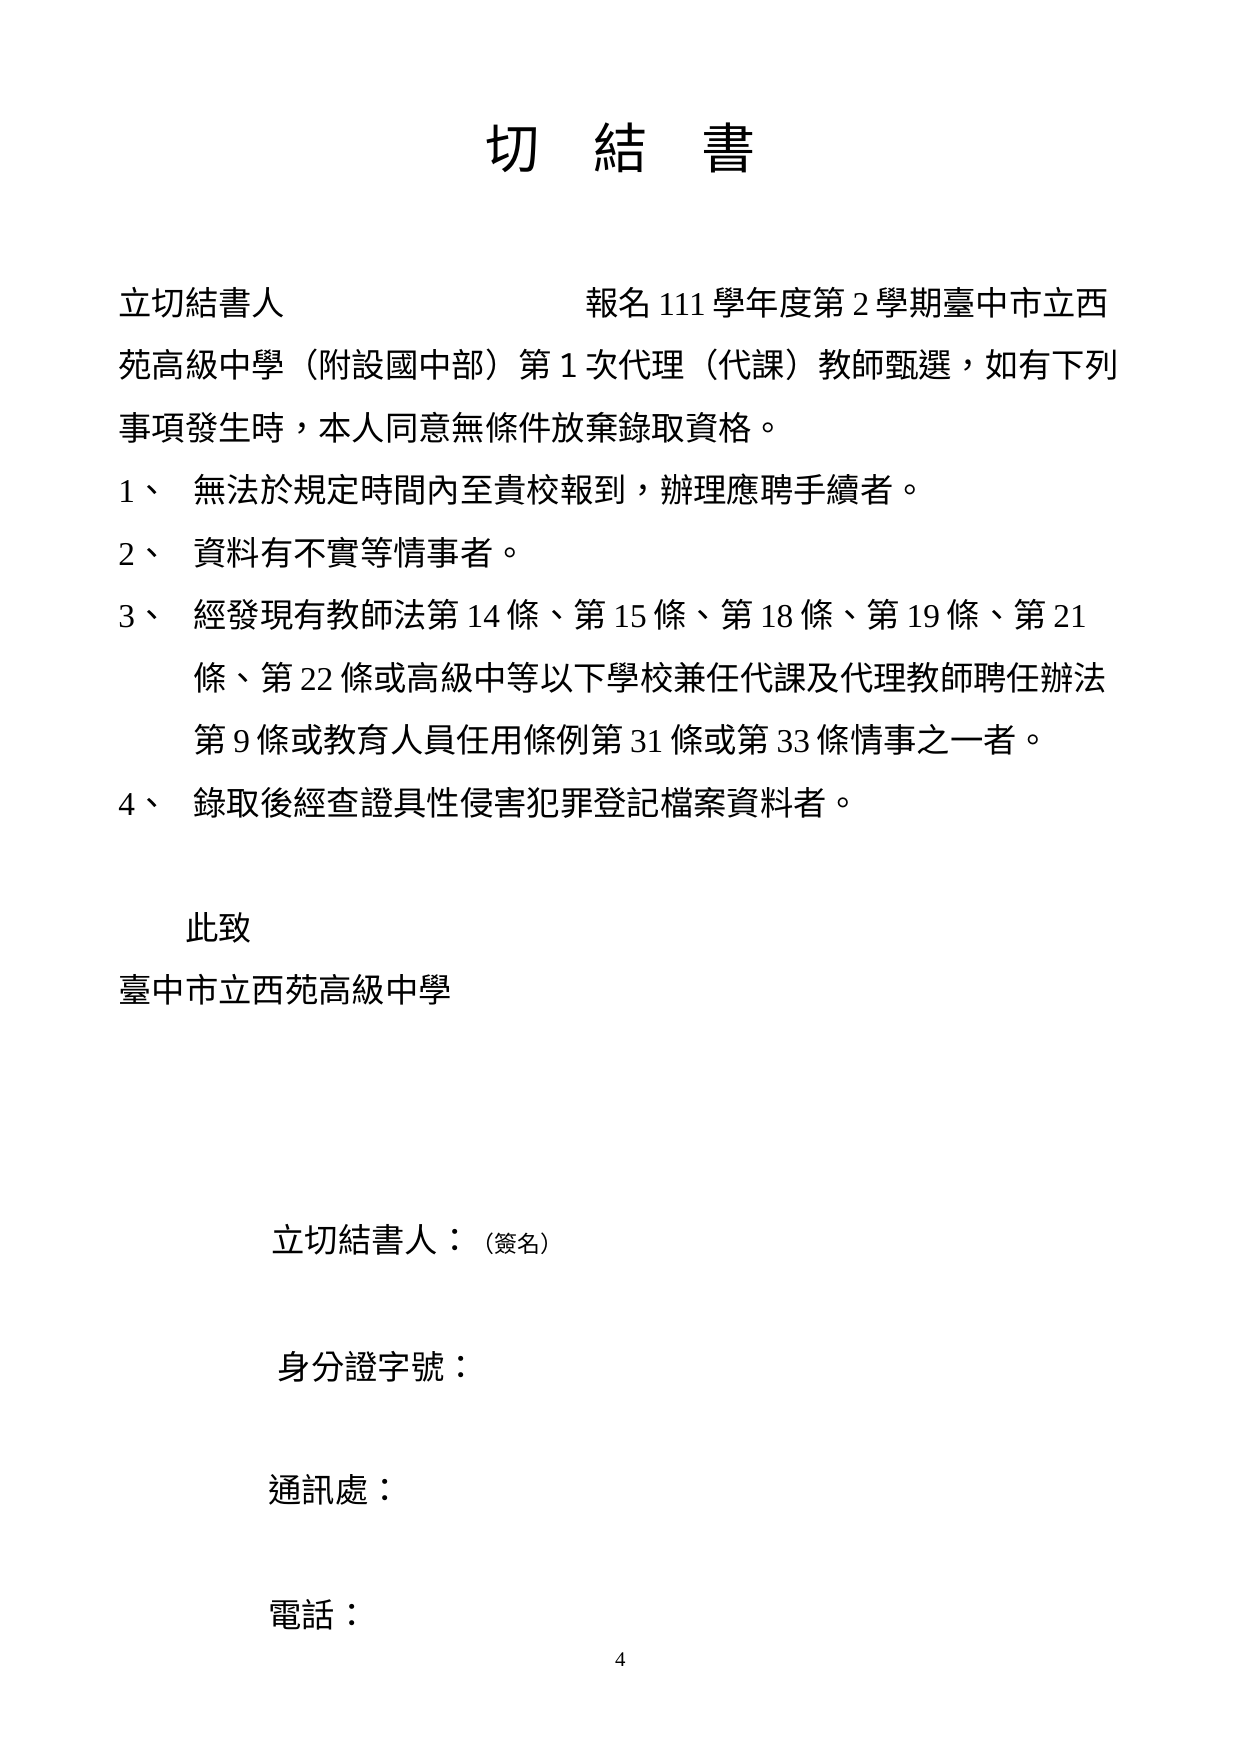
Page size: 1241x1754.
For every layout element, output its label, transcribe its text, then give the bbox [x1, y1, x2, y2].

text 立切結書人 報名111學年度第2學期臺中市立西苑高級中學（附設國中部）第1次代理（代課）教師甄選，如有下列事項發生時，本人同意無條件放棄錄取資格。 [118, 259, 1122, 447]
list 無法於規定時間內至貴校報到，辦理應聘手續者。 [118, 447, 1122, 509]
text 通訊處： [118, 1447, 1122, 1509]
text 切 結 書 [118, 72, 1122, 197]
text 身分證字號： [118, 1322, 1122, 1384]
list 經發現有教師法第14條、第15條、第18條、第19條、第21條、第22條或高級中等以下學校兼任代課及代理教師聘任辦法第9條或教育人員任用條例第31條或第33條情事之一者。 [118, 572, 1122, 759]
text 臺中市立西苑高級中學 [118, 947, 1122, 1009]
text 電話： [118, 1572, 1122, 1634]
list 錄取後經查證具性侵害犯罪登記檔案資料者。 [118, 759, 1122, 822]
list 資料有不實等情事者。 [118, 509, 1122, 572]
text 立切結書人：（簽名） [118, 1197, 1122, 1259]
text 此致 [118, 884, 1122, 947]
